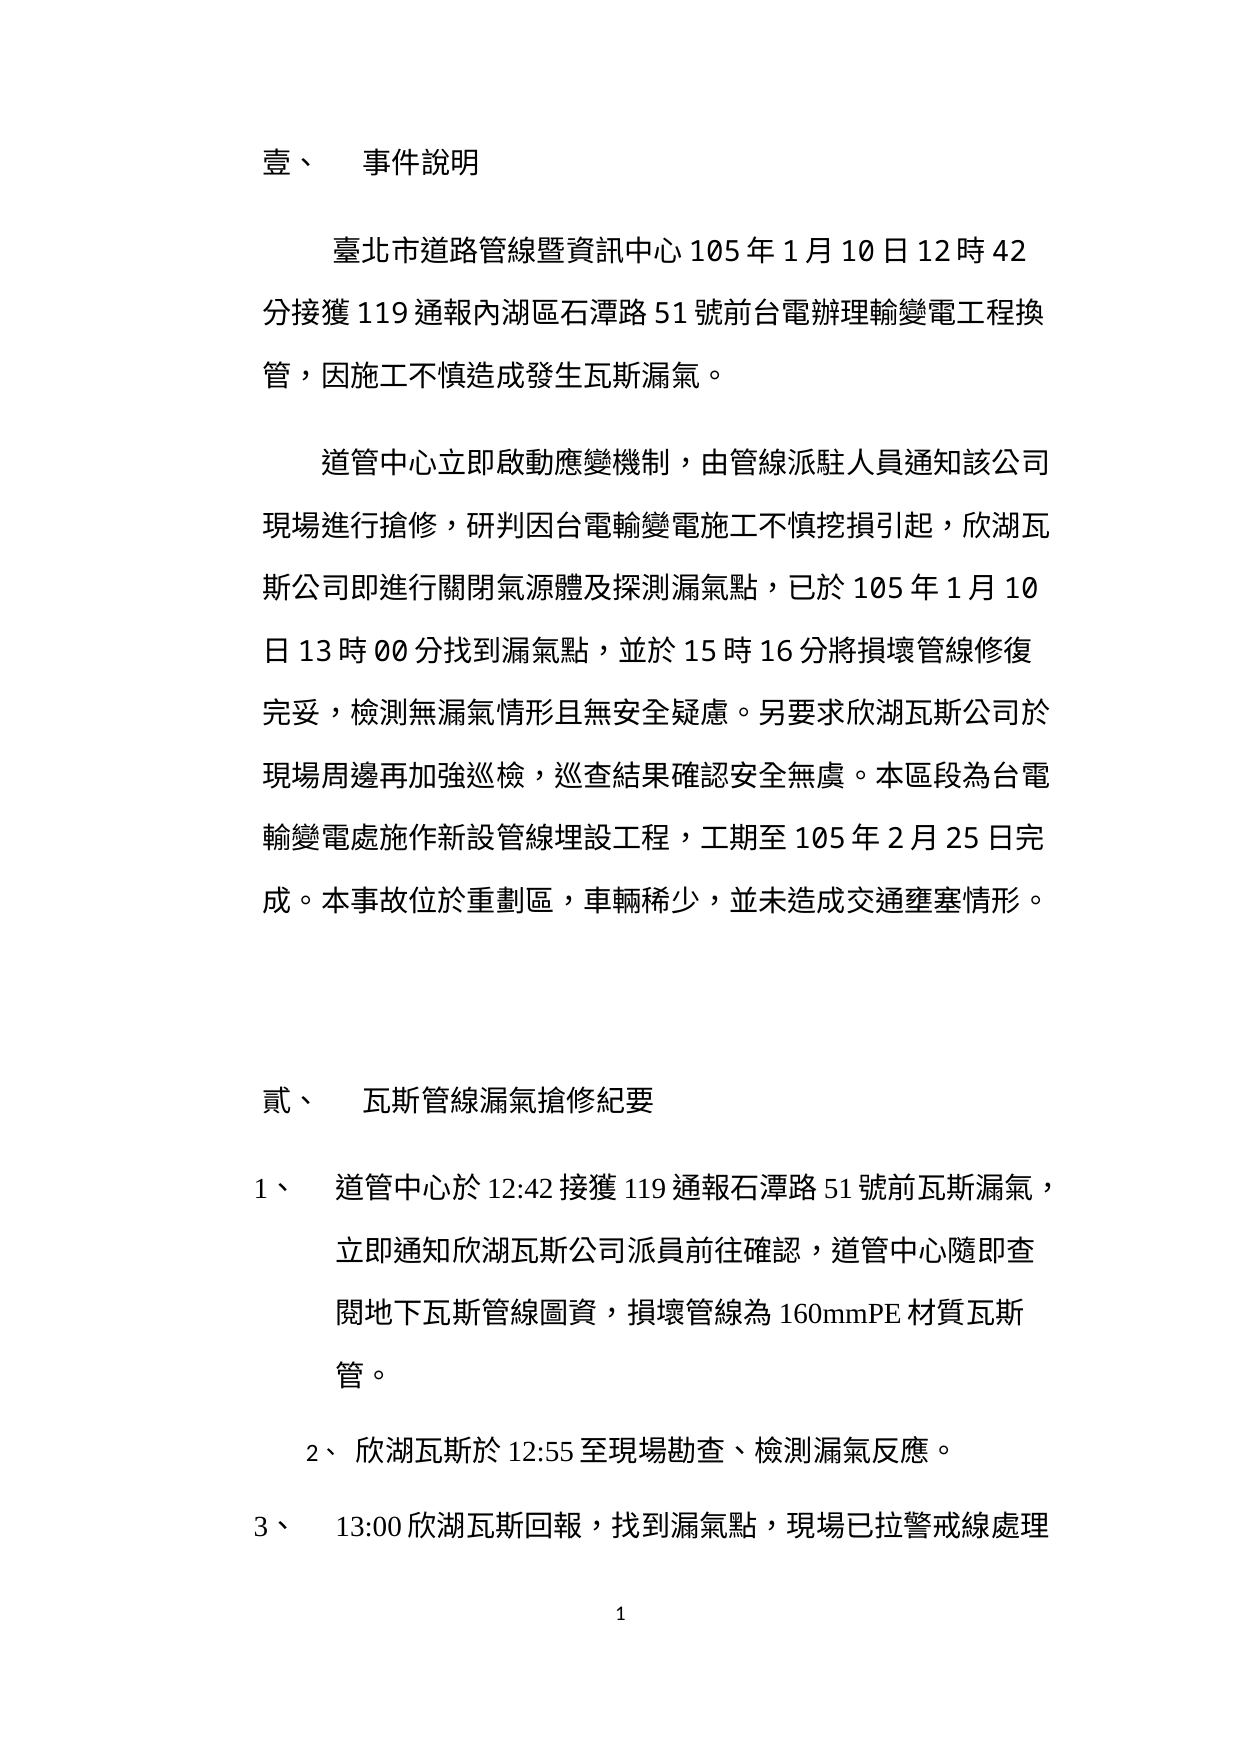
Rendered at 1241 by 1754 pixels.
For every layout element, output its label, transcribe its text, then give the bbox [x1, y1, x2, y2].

list 道管中心於12:42接獲119通報石潭路51號前瓦斯漏氣，立即通知欣湖瓦斯公司派員前往確認，道管中心隨即查閱地下瓦斯管線圖資，損壞管線為160mmPE材質瓦斯管。 [253, 1144, 1053, 1394]
list 瓦斯管線漏氣搶修紀要 [262, 1057, 1053, 1119]
list 欣湖瓦斯於12:55至現場勘查、檢測漏氣反應。 [306, 1407, 1053, 1469]
list 事件說明 [262, 119, 1053, 182]
text 道管中心立即啟動應變機制，由管線派駐人員通知該公司現場進行搶修，研判因台電輸變電施工不慎挖損引起，欣湖瓦斯公司即進行關閉氣源體及探測漏氣點，已於105年1月10日13時00分找到漏氣點，並於15時16分將損壞管線修復完妥，檢測無漏氣情形且無安全疑慮。另要求欣湖瓦斯公司於現場周邊再加強巡檢，巡查結果確認安全無虞。本區段為台電輸變電處施作新設管線埋設工程，工期至105年2月25日完成。本事故位於重劃區，車輛稀少，並未造成交通壅塞情形。 [262, 419, 1053, 919]
list 13:00欣湖瓦斯回報，找到漏氣點，現場已拉警戒線處理 [253, 1482, 1053, 1544]
text 臺北市道路管線暨資訊中心105年1月10日12時42分接獲119通報內湖區石潭路51號前台電辦理輸變電工程換管，因施工不慎造成發生瓦斯漏氣。 [262, 207, 1053, 394]
